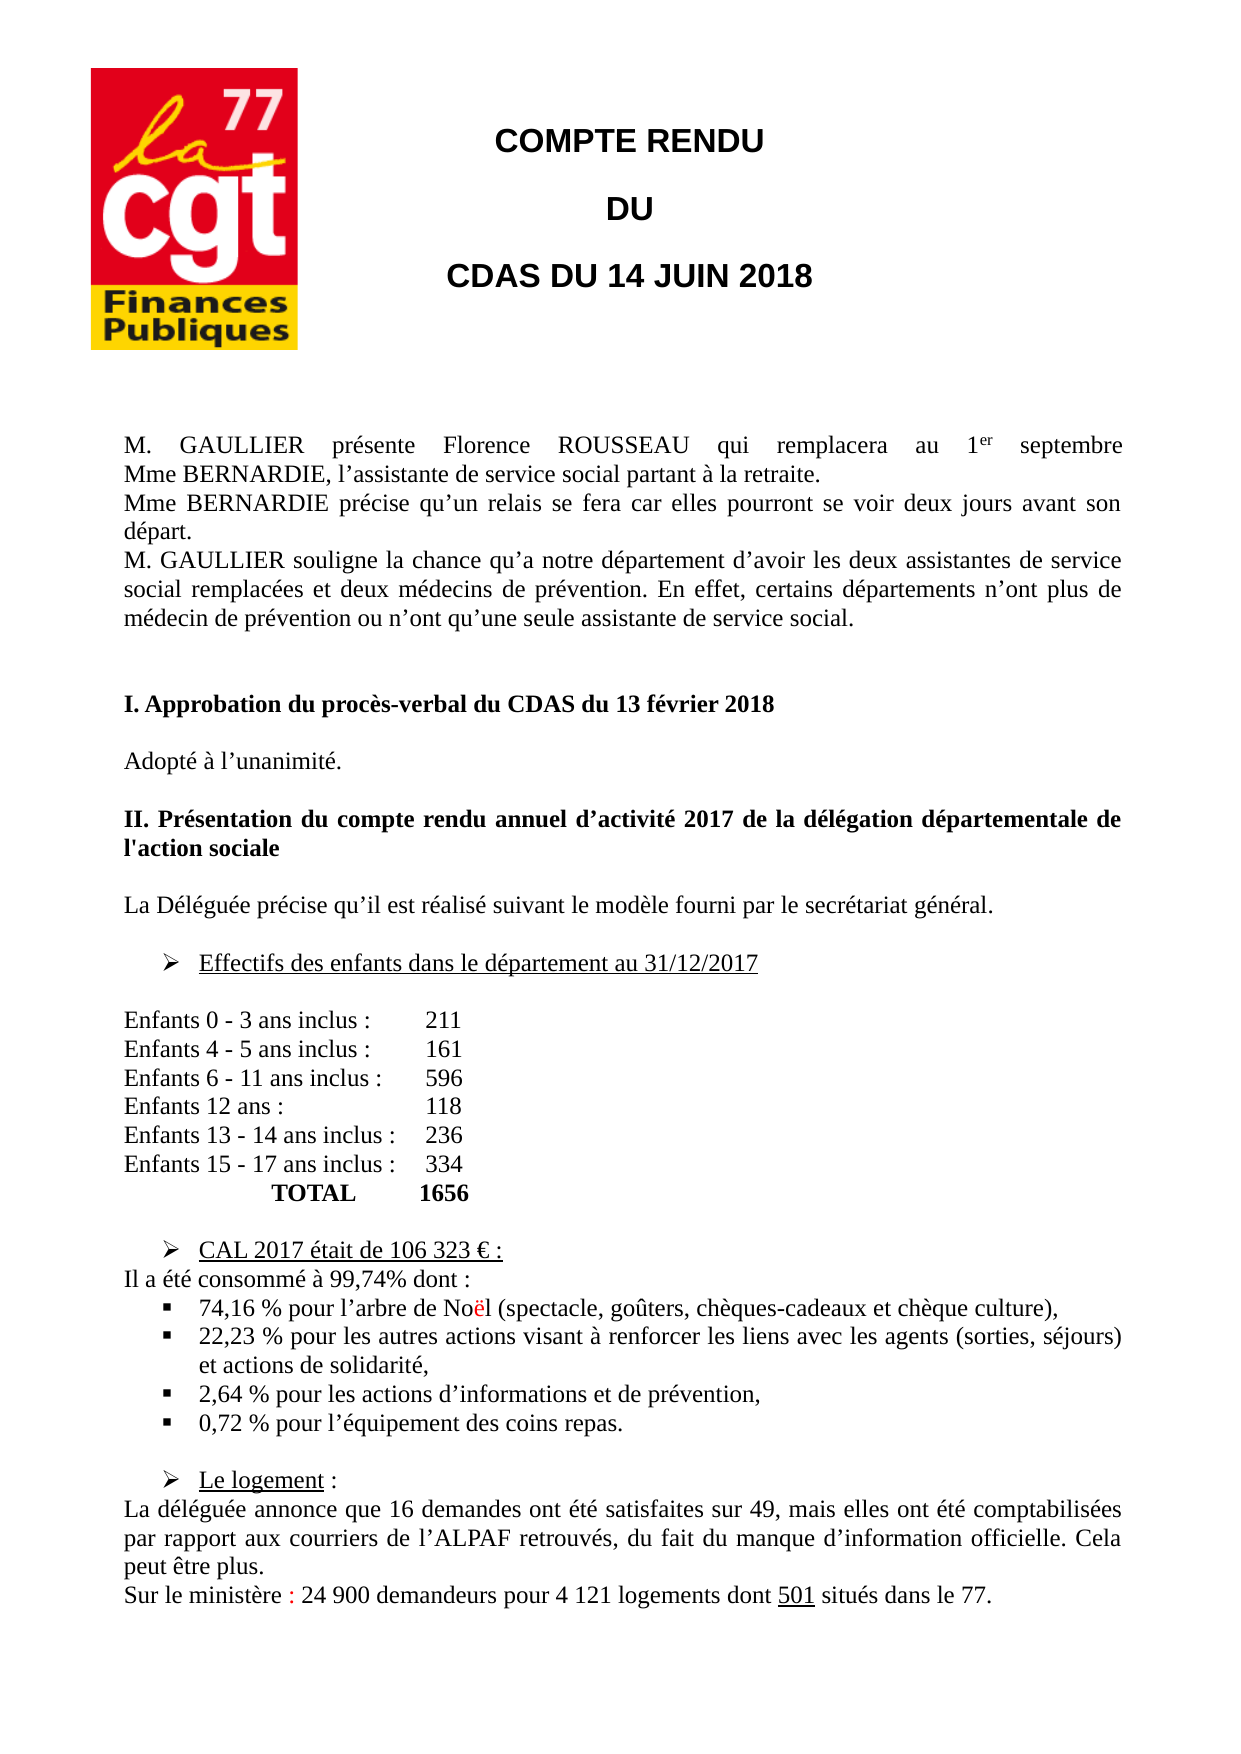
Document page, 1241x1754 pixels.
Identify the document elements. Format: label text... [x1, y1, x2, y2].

list CAL 2017 était de 106 323 € : [161, 1235, 1123, 1264]
text TOTAL 1656 [271, 1178, 1123, 1206]
text Enfants 0 - 3 ans inclus : 211 [123, 1005, 1123, 1034]
text M. GAULLIER souligne la chance qu’a notre département d’avoir les deux assistantes de service social remplacées et deux médecins de prévention. En effet, certains départements n’ont plus de médecin de prévention ou n’ont qu’une seule assistante de service social. [123, 545, 1123, 631]
list 22,23 % pour les autres actions visant à renforcer les liens avec les agents (sorties, séjours) et actions de solidarité, [161, 1321, 1123, 1379]
text Enfants 13 - 14 ans inclus : 236 [123, 1120, 1123, 1149]
text Mme BERNARDIE précise qu’un relais se fera car elles pourront se voir deux jours avant son départ. [123, 488, 1123, 545]
text Enfants 15 - 17 ans inclus : 334 [123, 1149, 1123, 1178]
list II. Présentation du compte rendu annuel d’activité 2017 de la délégation départementale de l'action sociale [123, 804, 1123, 861]
text Enfants 6 - 11 ans inclus : 596 [123, 1063, 1123, 1091]
text M. GAULLIER présente Florence ROUSSEAU qui remplacera au 1er septembre Mme BERNARDIE, l’assistante de service social partant à la retraite. [123, 430, 1123, 488]
table_header COMPTE RENDU DU CDAS DU 14 JUIN 2018 [323, 30, 937, 377]
list La déléguée annonce que 16 demandes ont été satisfaites sur 49, mais elles ont été comptabilisées par rapport aux courriers de l’ALPAF retrouvés, du fait du manque d’information officielle. Cela peut être plus. [123, 1494, 1123, 1580]
text Enfants 12 ans : 118 [123, 1091, 1123, 1120]
list 74,16 % pour l’arbre de Noël (spectacle, goûters, chèques-cadeaux et chèque culture), [161, 1293, 1123, 1321]
list 2,64 % pour les actions d’informations et de prévention, [161, 1379, 1123, 1408]
list Effectifs des enfants dans le département au 31/12/2017 [161, 948, 1123, 976]
list 0,72 % pour l’équipement des coins repas. [161, 1408, 1123, 1436]
text Adopté à l’unanimité. [123, 746, 1123, 775]
table_header [40, 30, 322, 377]
text Enfants 4 - 5 ans inclus : 161 [123, 1034, 1123, 1063]
text Il a été consommé à 99,74% dont : [123, 1264, 1123, 1293]
list Sur le ministère : 24 900 demandeurs pour 4 121 logements dont 501 situés dans le 77. [123, 1580, 1123, 1609]
list Le logement : [161, 1465, 1123, 1494]
text La Déléguée précise qu’il est réalisé suivant le modèle fourni par le secrétariat général. [123, 890, 1123, 919]
table_header [937, 30, 1204, 377]
list I. Approbation du procès-verbal du CDAS du 13 février 2018 [123, 689, 1123, 718]
